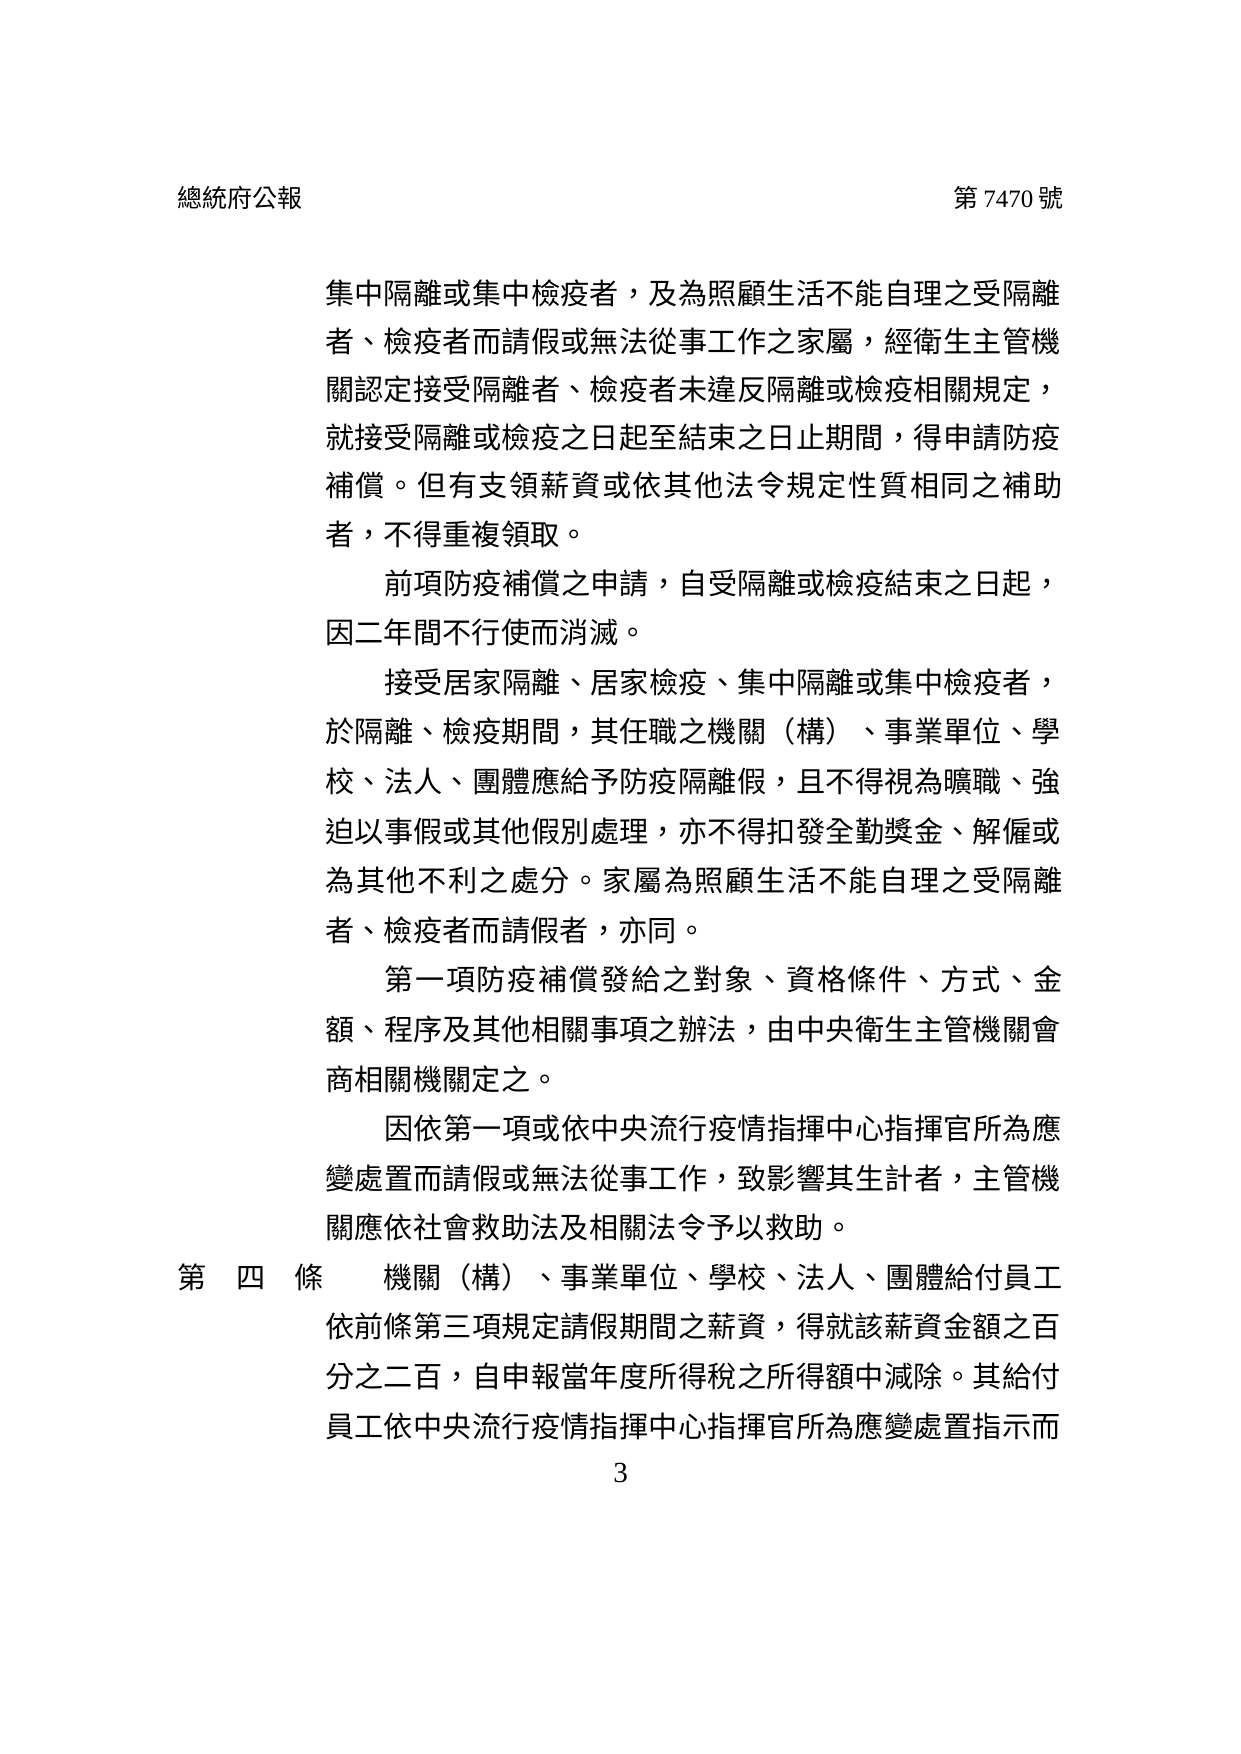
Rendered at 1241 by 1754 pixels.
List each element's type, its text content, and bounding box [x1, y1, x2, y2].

text 集中隔離或集中檢疫者，及為照顧生活不能自理之受隔離者、檢疫者而請假或無法從事工作之家屬，經衛生主管機關認定接受隔離者、檢疫者未違反隔離或檢疫相關規定，就接受隔離或檢疫之日起至結束之日止期間，得申請防疫補償。但有支領薪資或依其他法令規定性質相同之補助者，不得重複領取。 [177, 266, 1064, 554]
text 第 四 條 機關（構）、事業單位、學校、法人、團體給付員工依前條第三項規定請假期間之薪資，得就該薪資金額之百分之二百，自申報當年度所得稅之所得額中減除。其給付員工依中央流行疫情指揮中心指揮官所為應變處置指示而 [177, 1249, 1064, 1447]
text 前項防疫補償之申請，自受隔離或檢疫結束之日起，因二年間不行使而消滅。 [325, 554, 1064, 654]
text 接受居家隔離、居家檢疫、集中隔離或集中檢疫者，於隔離、檢疫期間，其任職之機關（構）、事業單位、學校、法人、團體應給予防疫隔離假，且不得視為曠職、強迫以事假或其他假別處理，亦不得扣發全勤獎金、解僱或為其他不利之處分。家屬為照顧生活不能自理之受隔離者、檢疫者而請假者，亦同。 [325, 654, 1064, 951]
text 因依第一項或依中央流行疫情指揮中心指揮官所為應變處置而請假或無法從事工作，致影響其生計者，主管機關應依社會救助法及相關法令予以救助。 [325, 1100, 1064, 1249]
text 第一項防疫補償發給之對象、資格條件、方式、金額、程序及其他相關事項之辦法，由中央衛生主管機關會商相關機關定之。 [325, 951, 1064, 1100]
